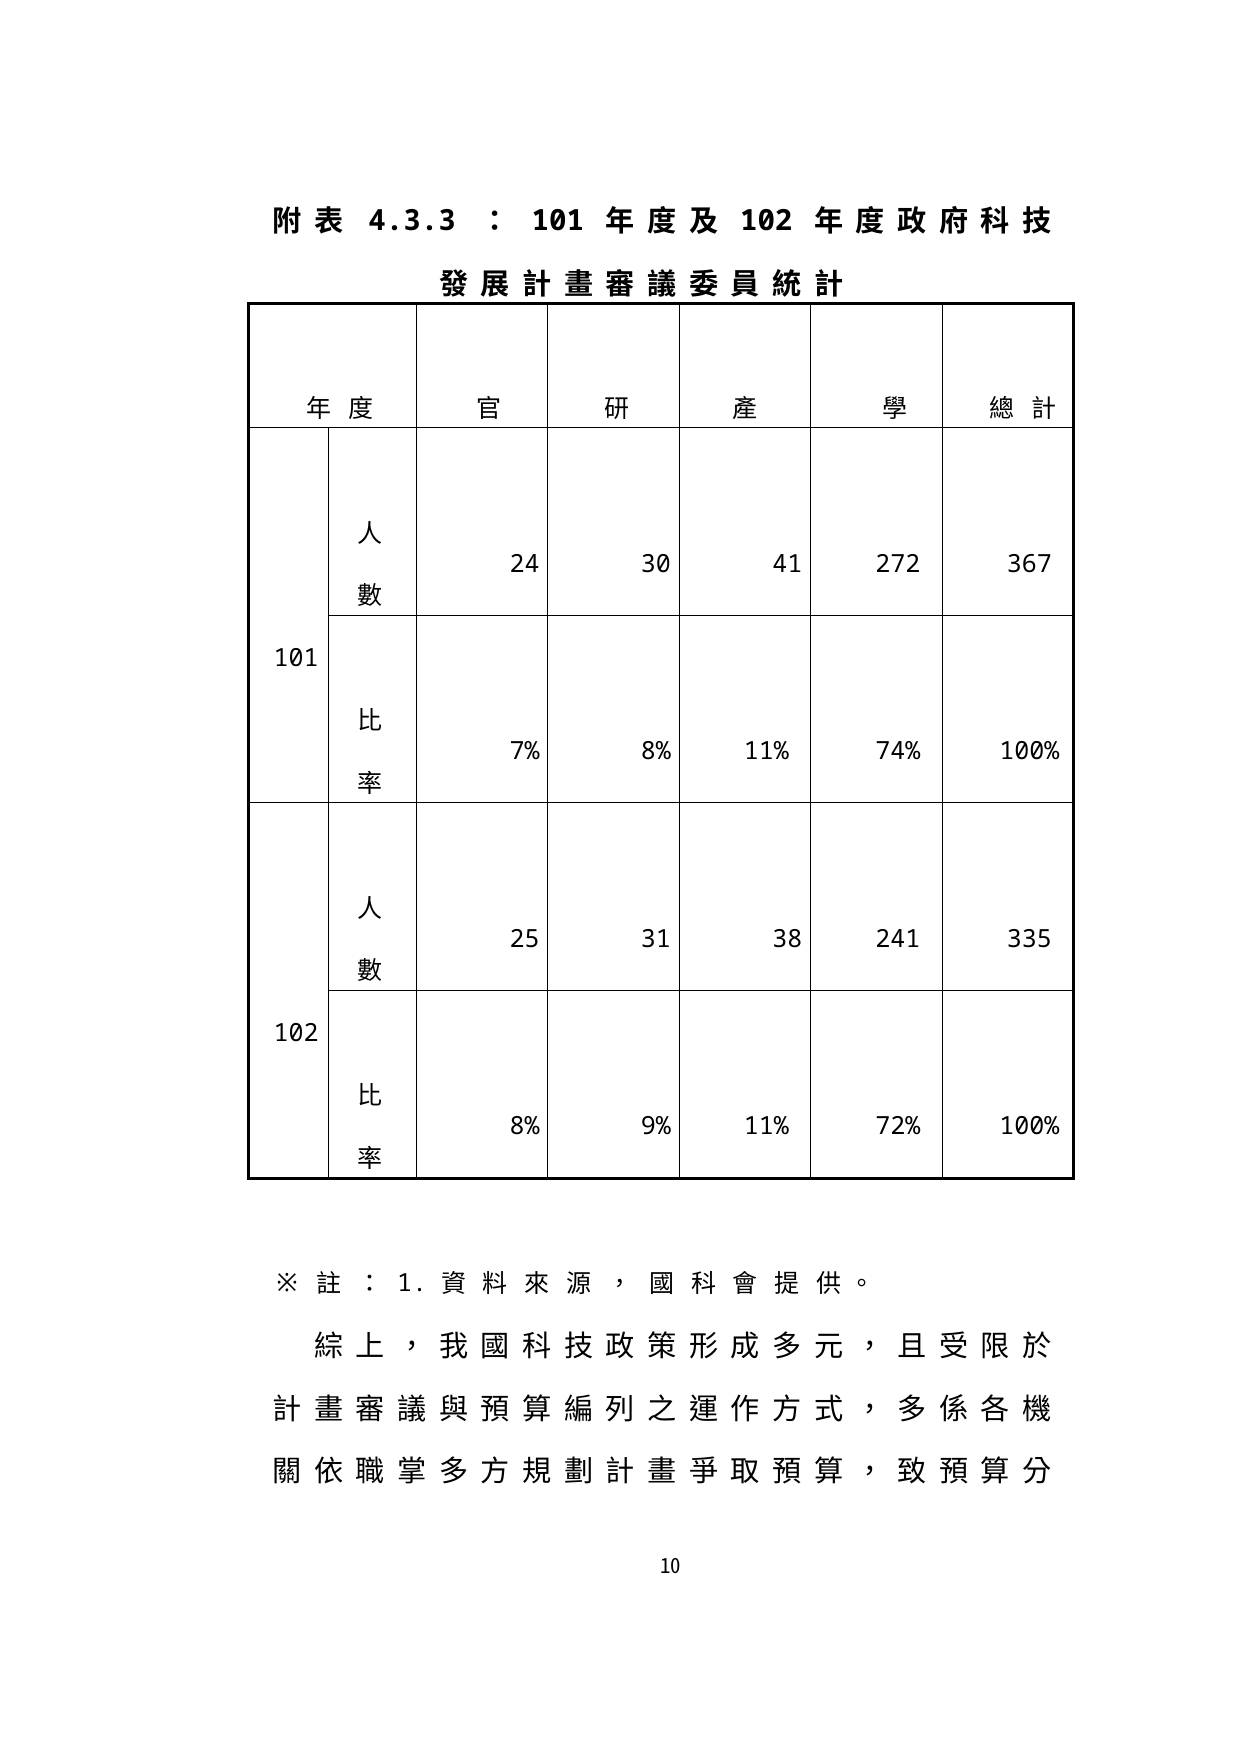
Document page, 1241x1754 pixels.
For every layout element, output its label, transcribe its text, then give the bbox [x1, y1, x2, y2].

table_cell 74% [811, 616, 942, 802]
table_header 總計 [943, 305, 1072, 427]
table_cell 人數 [329, 803, 416, 990]
table_cell 30 [548, 428, 679, 615]
table_cell 72% [811, 991, 942, 1177]
table_cell 100% [943, 991, 1072, 1177]
table_cell 比率 [329, 616, 416, 802]
table_header 年度 [250, 305, 416, 427]
text 綜上，我國科技政策形成多元，且受限於計畫審議與預算編列之運作方式，多係各機關依職掌多方規劃計畫爭取預算，致預算分 [242, 1302, 1058, 1490]
table_header 研 [548, 305, 679, 427]
table_cell 41 [680, 428, 810, 615]
table_cell 101 [250, 428, 328, 802]
table_cell 比率 [329, 991, 416, 1177]
text 附表4.3.3：101年度及102年度政府科技發展計畫審議委員統計 [242, 177, 1058, 302]
table_cell 11% [680, 616, 810, 802]
table_header 產 [680, 305, 810, 427]
table_cell 8% [417, 991, 547, 1177]
table_cell 11% [680, 991, 810, 1177]
table_header 學 [811, 305, 942, 427]
table_cell 335 [943, 803, 1072, 990]
table_cell 102 [250, 803, 328, 1177]
table_cell 人數 [329, 428, 416, 615]
table_cell 38 [680, 803, 810, 990]
table_cell 272 [811, 428, 942, 615]
table_header 官 [417, 305, 547, 427]
table_cell 100% [943, 616, 1072, 802]
table_cell 241 [811, 803, 942, 990]
table_cell 9% [548, 991, 679, 1177]
table_cell 8% [548, 616, 679, 802]
table_cell 24 [417, 428, 547, 615]
table_cell 25 [417, 803, 547, 990]
table_cell 31 [548, 803, 679, 990]
table_cell 7% [417, 616, 547, 802]
text ※註：1.資料來源，國科會提供。 [241, 1240, 1058, 1302]
table_cell 367 [943, 428, 1072, 615]
